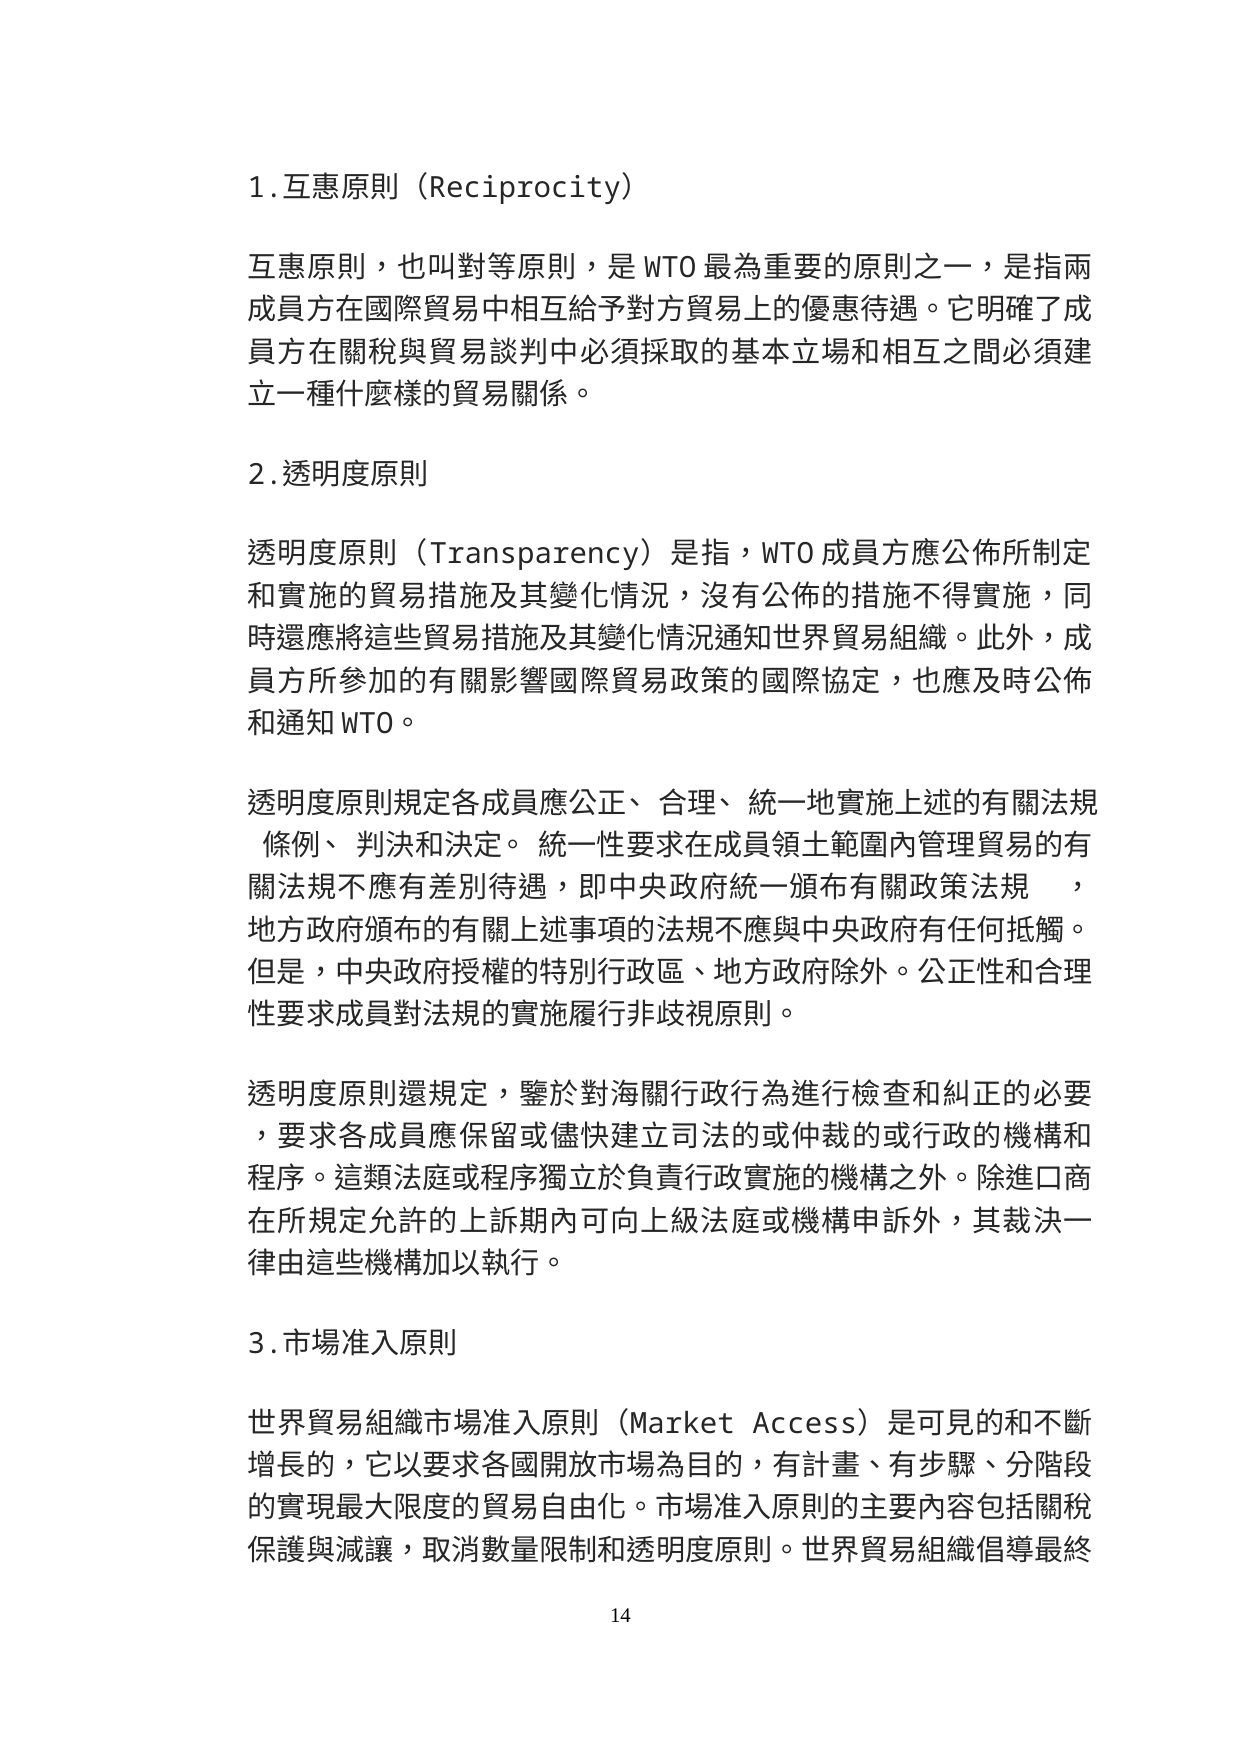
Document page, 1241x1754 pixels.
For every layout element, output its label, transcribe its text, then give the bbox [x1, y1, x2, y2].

text 1.互惠原則（Reciprocity） [247, 163, 1092, 206]
text 透明度原則規定各成員應公正、 合理、 統一地實施上述的有關法規、 條例、 判決和決定。 統一性要求在成員領土範圍內管理貿易的有關法規不應有差別待遇，即中央政府統一頒布有關政策法規 ，地方政府頒布的有關上述事項的法規不應與中央政府有任何抵觸。但是，中央政府授權的特別行政區、地方政府除外。公正性和合理性要求成員對法規的實施履行非歧視原則。 [247, 779, 1092, 1033]
text 3.市場准入原則 [247, 1319, 1092, 1362]
text 2.透明度原則 [247, 450, 1092, 493]
text 透明度原則還規定，鑒於對海關行政行為進行檢查和糾正的必要 ，要求各成員應保留或儘快建立司法的或仲裁的或行政的機構和程序。這類法庭或程序獨立於負責行政實施的機構之外。除進口商在所規定允許的上訴期內可向上級法庭或機構申訴外，其裁決一律由這些機構加以執行。 [247, 1071, 1092, 1282]
text 互惠原則，也叫對等原則，是WTO最為重要的原則之一，是指兩成員方在國際貿易中相互給予對方貿易上的優惠待遇。它明確了成員方在關稅與貿易談判中必須採取的基本立場和相互之間必須建立一種什麼樣的貿易關係。 [247, 243, 1092, 413]
text 透明度原則（Transparency）是指，WTO成員方應公佈所制定和實施的貿易措施及其變化情況，沒有公佈的措施不得實施，同時還應將這些貿易措施及其變化情況通知世界貿易組織。此外，成員方所參加的有關影響國際貿易政策的國際協定，也應及時公佈和通知WTO。 [247, 530, 1092, 742]
text 世界貿易組織市場准入原則（Market Access）是可見的和不斷增長的，它以要求各國開放市場為目的，有計畫、有步驟、分階段的實現最大限度的貿易自由化。市場准入原則的主要內容包括關稅保護與減讓，取消數量限制和透明度原則。世界貿易組織倡導最終 [247, 1399, 1092, 1569]
